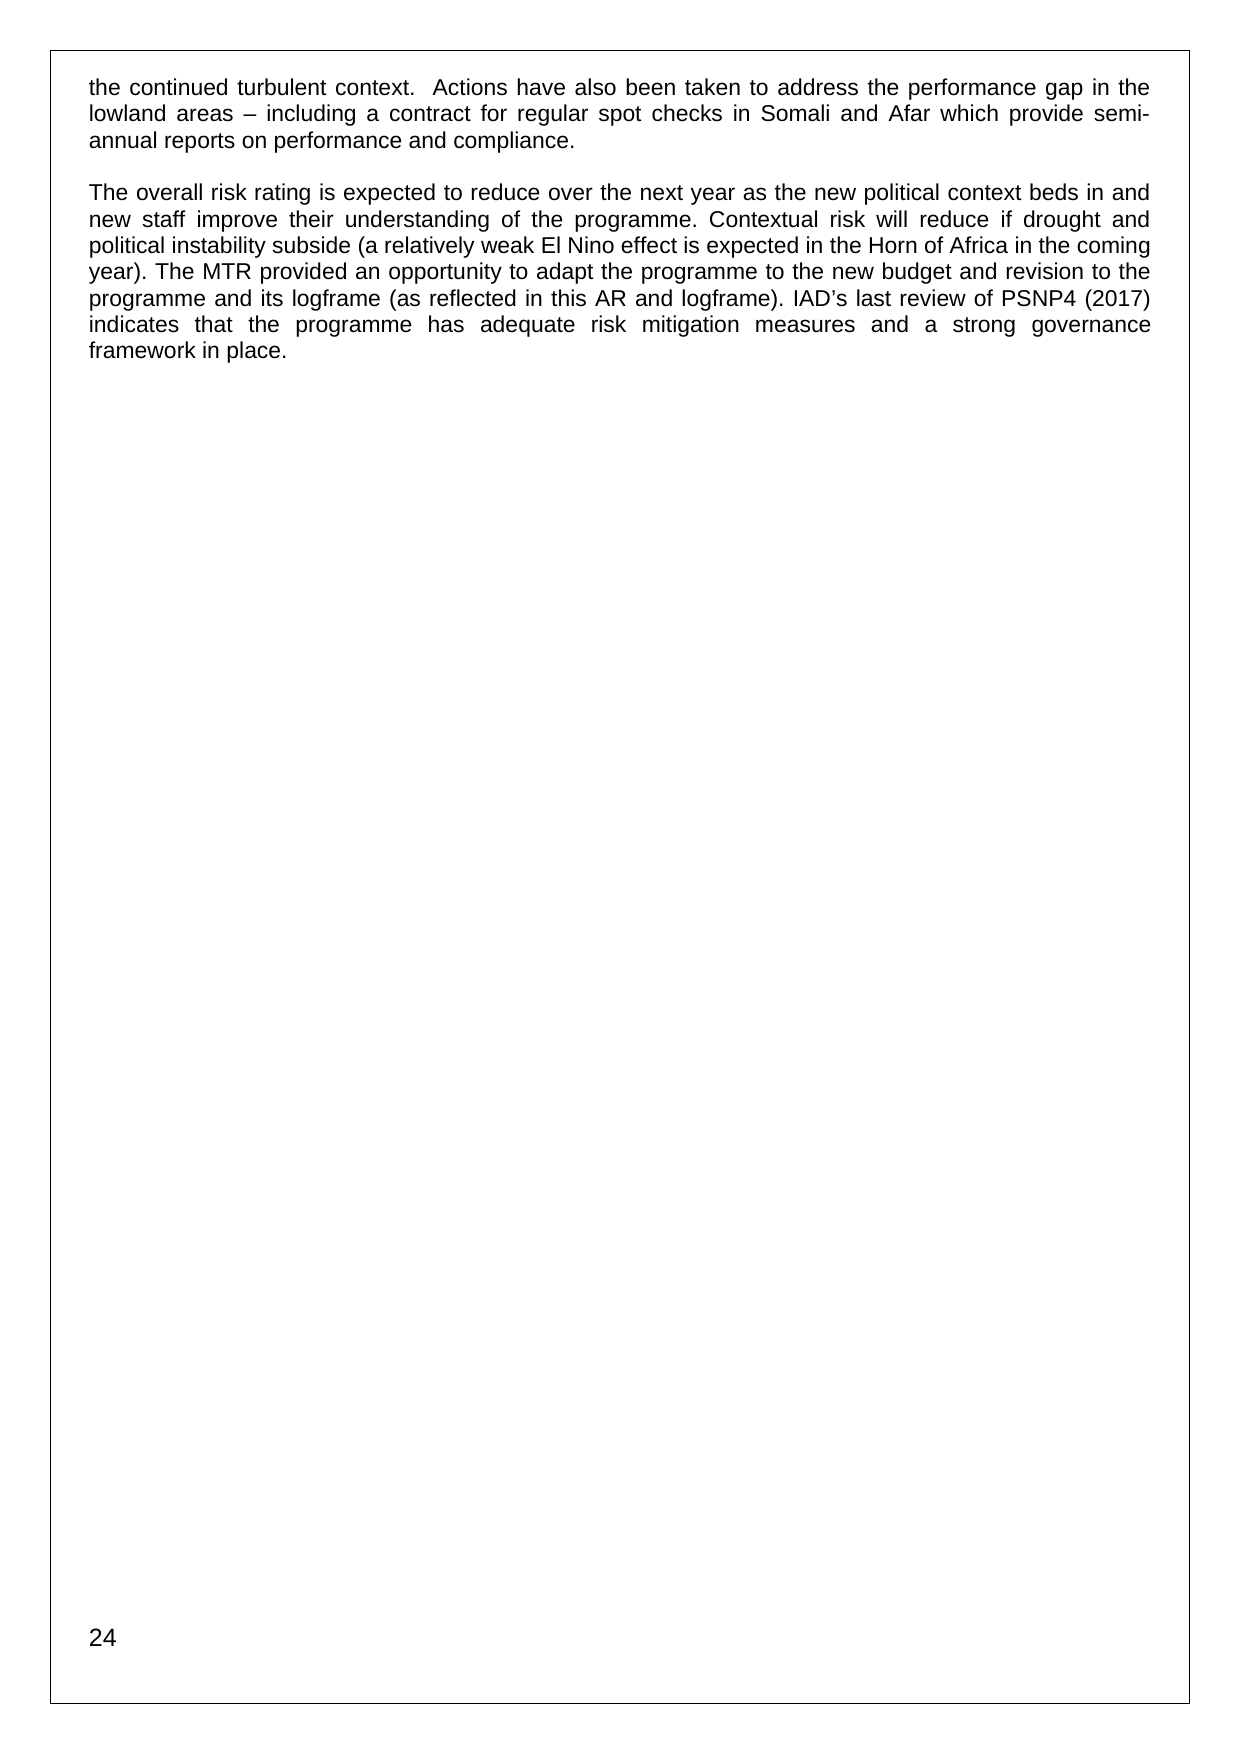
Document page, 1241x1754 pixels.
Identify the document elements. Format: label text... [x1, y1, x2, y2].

text the continued turbulent context. Actions have also been taken to address the performance gap in the lowland areas – including a contract for regular spot checks in Somali and Afar which provide semi-annual reports on performance and compliance. [89, 74, 1152, 153]
text The overall risk rating is expected to reduce over the next year as the new political context beds in and new staff improve their understanding of the programme. Contextual risk will reduce if drought and political instability subside (a relatively weak El Nino effect is expected in the Horn of Africa in the coming year). The MTR provided an opportunity to adapt the programme to the new budget and revision to the programme and its logframe (as reflected in this AR and logframe). IAD’s last review of PSNP4 (2017) indicates that the programme has adequate risk mitigation measures and a strong governance framework in place. [89, 179, 1152, 364]
